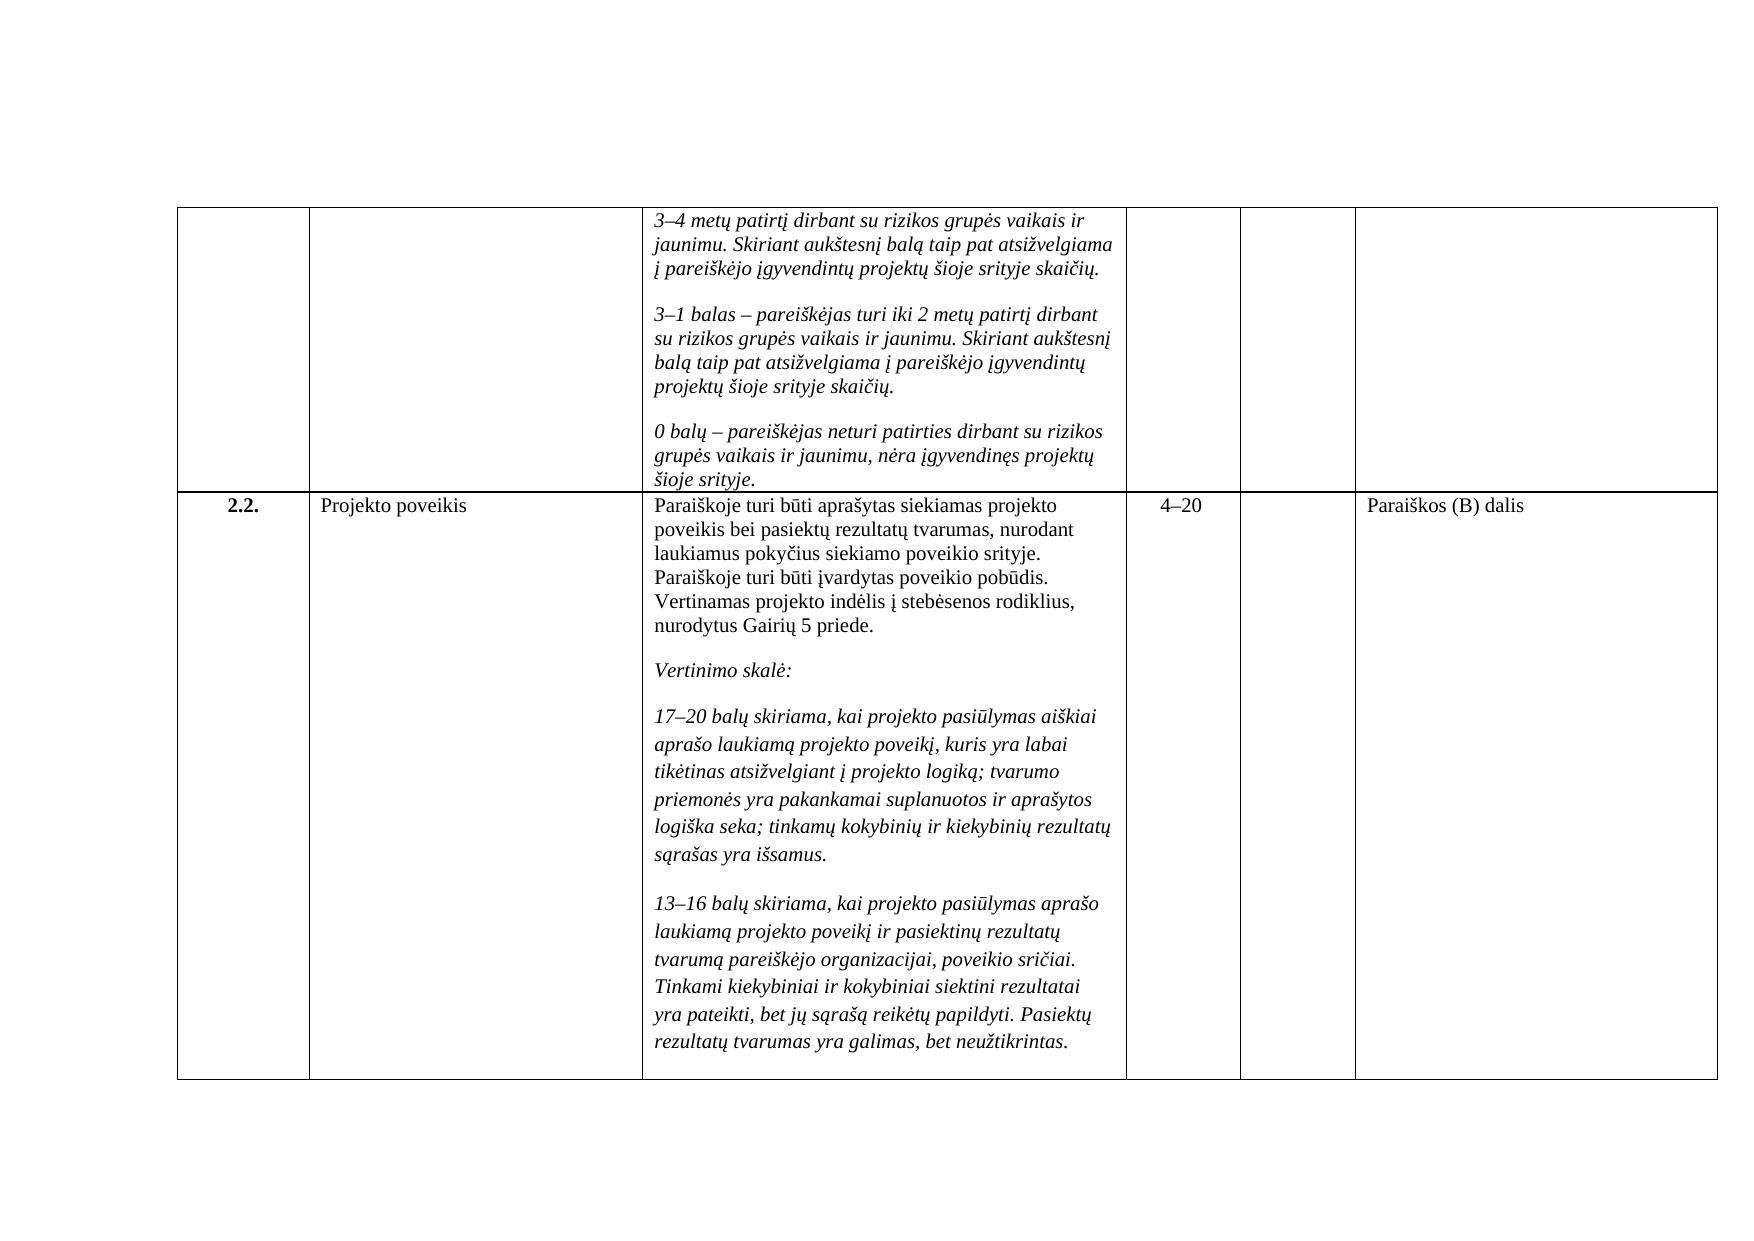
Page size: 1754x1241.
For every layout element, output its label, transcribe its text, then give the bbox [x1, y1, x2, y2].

table_cell Paraiškoje turi būti aprašytas siekiamas projekto poveikis bei pasiektų rezultatų tvarumas, nurodant laukiamus pokyčius siekiamo poveikio srityje. Paraiškoje turi būti įvardytas poveikio pobūdis. Vertinamas projekto indėlis į stebėsenos rodiklius, nurodytus Gairių 5 priede. Vertinimo skalė: 17–20 balų skiriama, kai projekto pasiūlymas aiškiai aprašo laukiamą projekto poveikį, kuris yra labai tikėtinas atsižvelgiant į projekto logiką; tvarumo priemonės yra pakankamai suplanuotos ir aprašytos logiška seka; tinkamų kokybinių ir kiekybinių rezultatų sąrašas yra išsamus. 13–16 balų skiriama, kai projekto pasiūlymas aprašo laukiamą projekto poveikį ir pasiektinų rezultatų tvarumą pareiškėjo organizacijai, poveikio sričiai. Tinkami kiekybiniai ir kokybiniai siektini rezultatai yra pateikti, bet jų sąrašą reikėtų papildyti. Pasiektų rezultatų tvarumas yra galimas, bet neužtikrintas. [643, 493, 1126, 1078]
table_cell [1127, 208, 1240, 491]
table_cell 3–4 metų patirtį dirbant su rizikos grupės vaikais ir jaunimu. Skiriant aukštesnį balą taip pat atsižvelgiama į pareiškėjo įgyvendintų projektų šioje srityje skaičių. 3–1 balas – pareiškėjas turi iki 2 metų patirtį dirbant su rizikos grupės vaikais ir jaunimu. Skiriant aukštesnį balą taip pat atsižvelgiama į pareiškėjo įgyvendintų projektų šioje srityje skaičių. 0 balų – pareiškėjas neturi patirties dirbant su rizikos grupės vaikais ir jaunimu, nėra įgyvendinęs projektų šioje srityje. [643, 208, 1126, 491]
table_cell Paraiškos (B) dalis [1356, 493, 1717, 1078]
table_cell Projekto poveikis [310, 493, 642, 1078]
table_cell 4–20 [1127, 493, 1240, 1078]
table_cell [1241, 493, 1355, 1078]
table_cell [1356, 208, 1717, 491]
table_cell [310, 208, 642, 491]
table_cell [1241, 208, 1355, 491]
table_cell [178, 208, 309, 491]
table_cell 2.2. [178, 493, 309, 1078]
